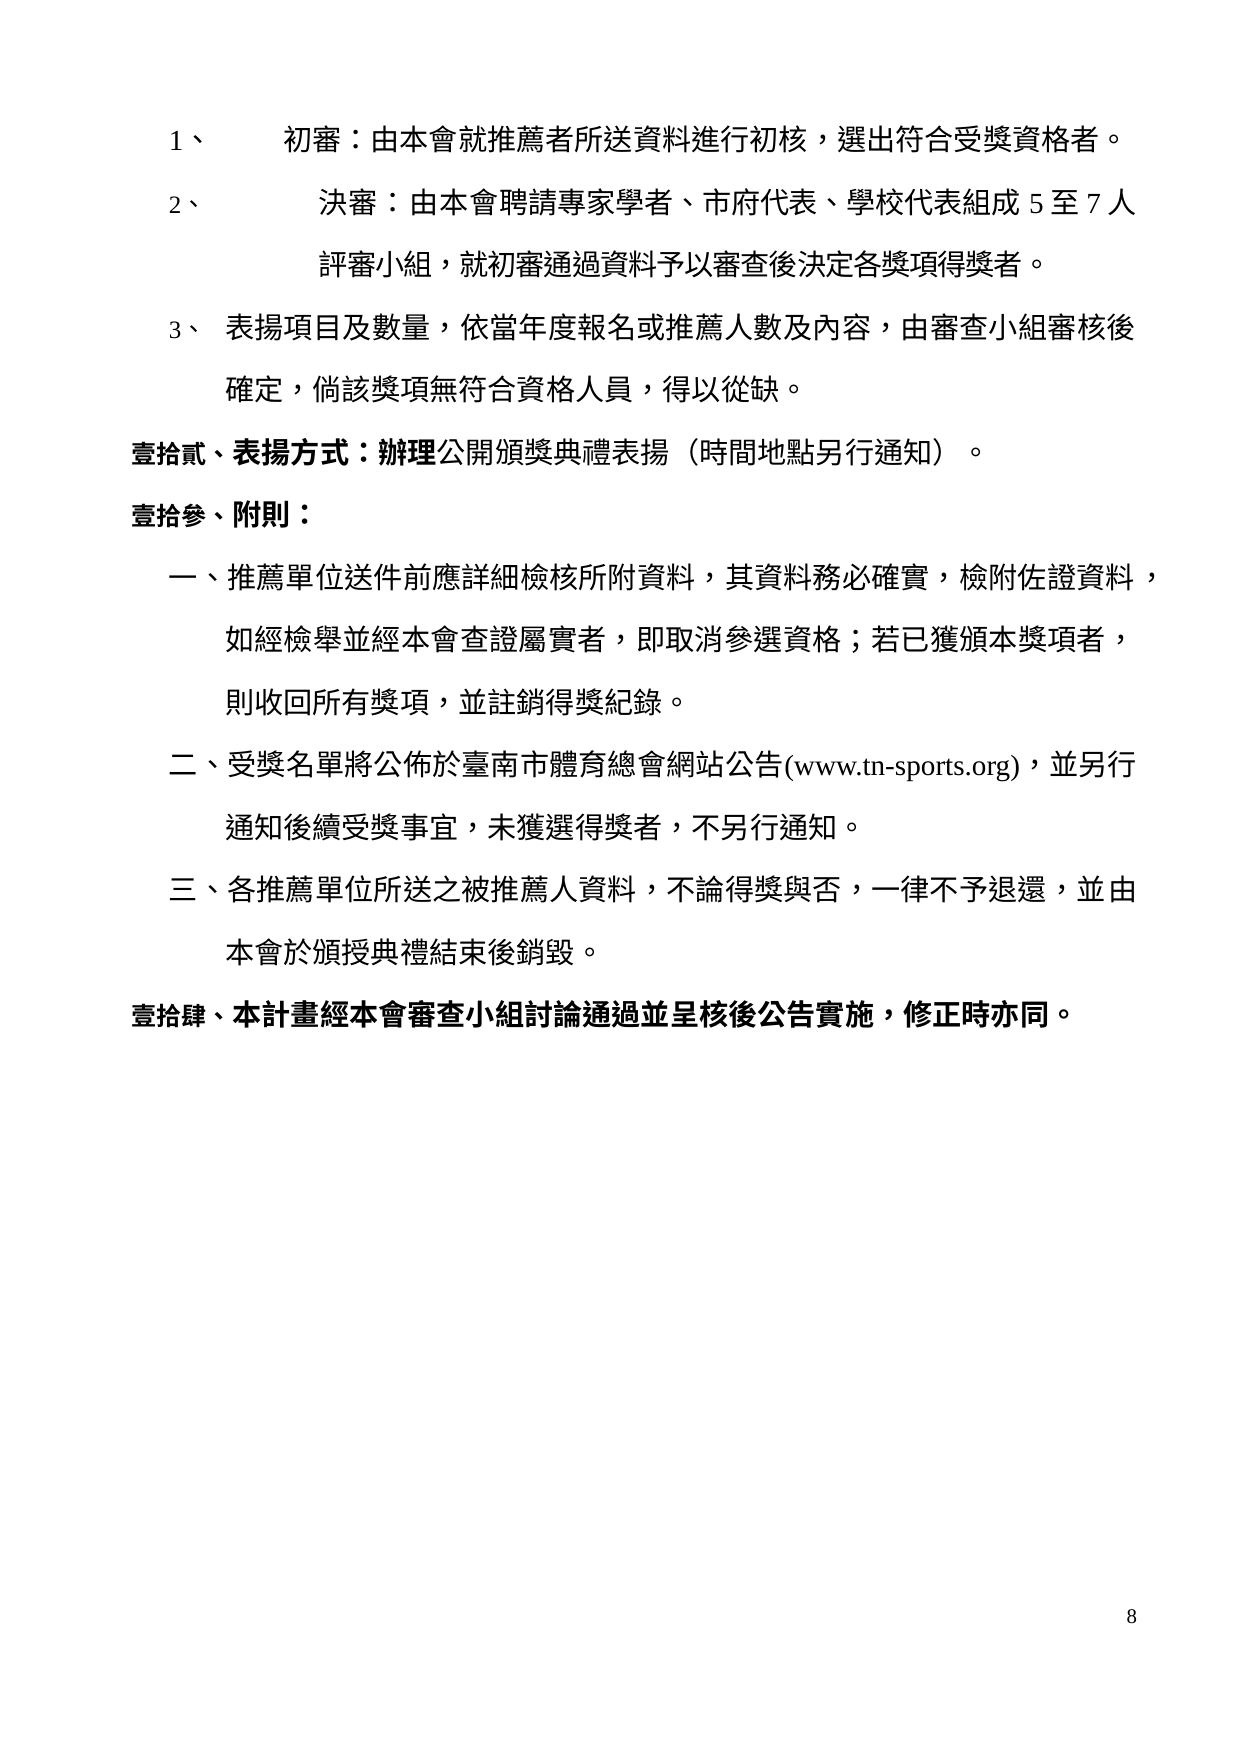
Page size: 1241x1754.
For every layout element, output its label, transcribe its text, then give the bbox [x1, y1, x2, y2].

text 三、各推薦單位所送之被推薦人資料，不論得獎與否，一律不予退還，並由本會於頒授典禮結束後銷毀。 [169, 846, 1137, 971]
list 表揚項目及數量，依當年度報名或推薦人數及內容，由審查小組審核後確定，倘該獎項無符合資格人員，得以從缺。 [169, 284, 1137, 409]
list 表揚方式：辦理公開頒獎典禮表揚（時間地點另行通知）。 [131, 409, 1137, 471]
list 決審：由本會聘請專家學者、市府代表、學校代表組成5至7人評審小組，就初審通過資料予以審查後決定各獎項得獎者。 [169, 159, 1137, 284]
text 一、推薦單位送件前應詳細檢核所附資料，其資料務必確實，檢附佐證資料，如經檢舉並經本會查證屬實者，即取消參選資格；若已獲頒本獎項者，則收回所有獎項，並註銷得獎紀錄。 [169, 534, 1137, 721]
text 二、受獎名單將公佈於臺南市體育總會網站公告(www.tn-sports.org)，並另行通知後續受獎事宜，未獲選得獎者，不另行通知。 [169, 721, 1137, 846]
list 初審：由本會就推薦者所送資料進行初核，選出符合受獎資格者。 [169, 96, 1137, 159]
list 附則： [131, 471, 1137, 534]
list 本計畫經本會審查小組討論通過並呈核後公告實施，修正時亦同。 [131, 971, 1137, 1034]
